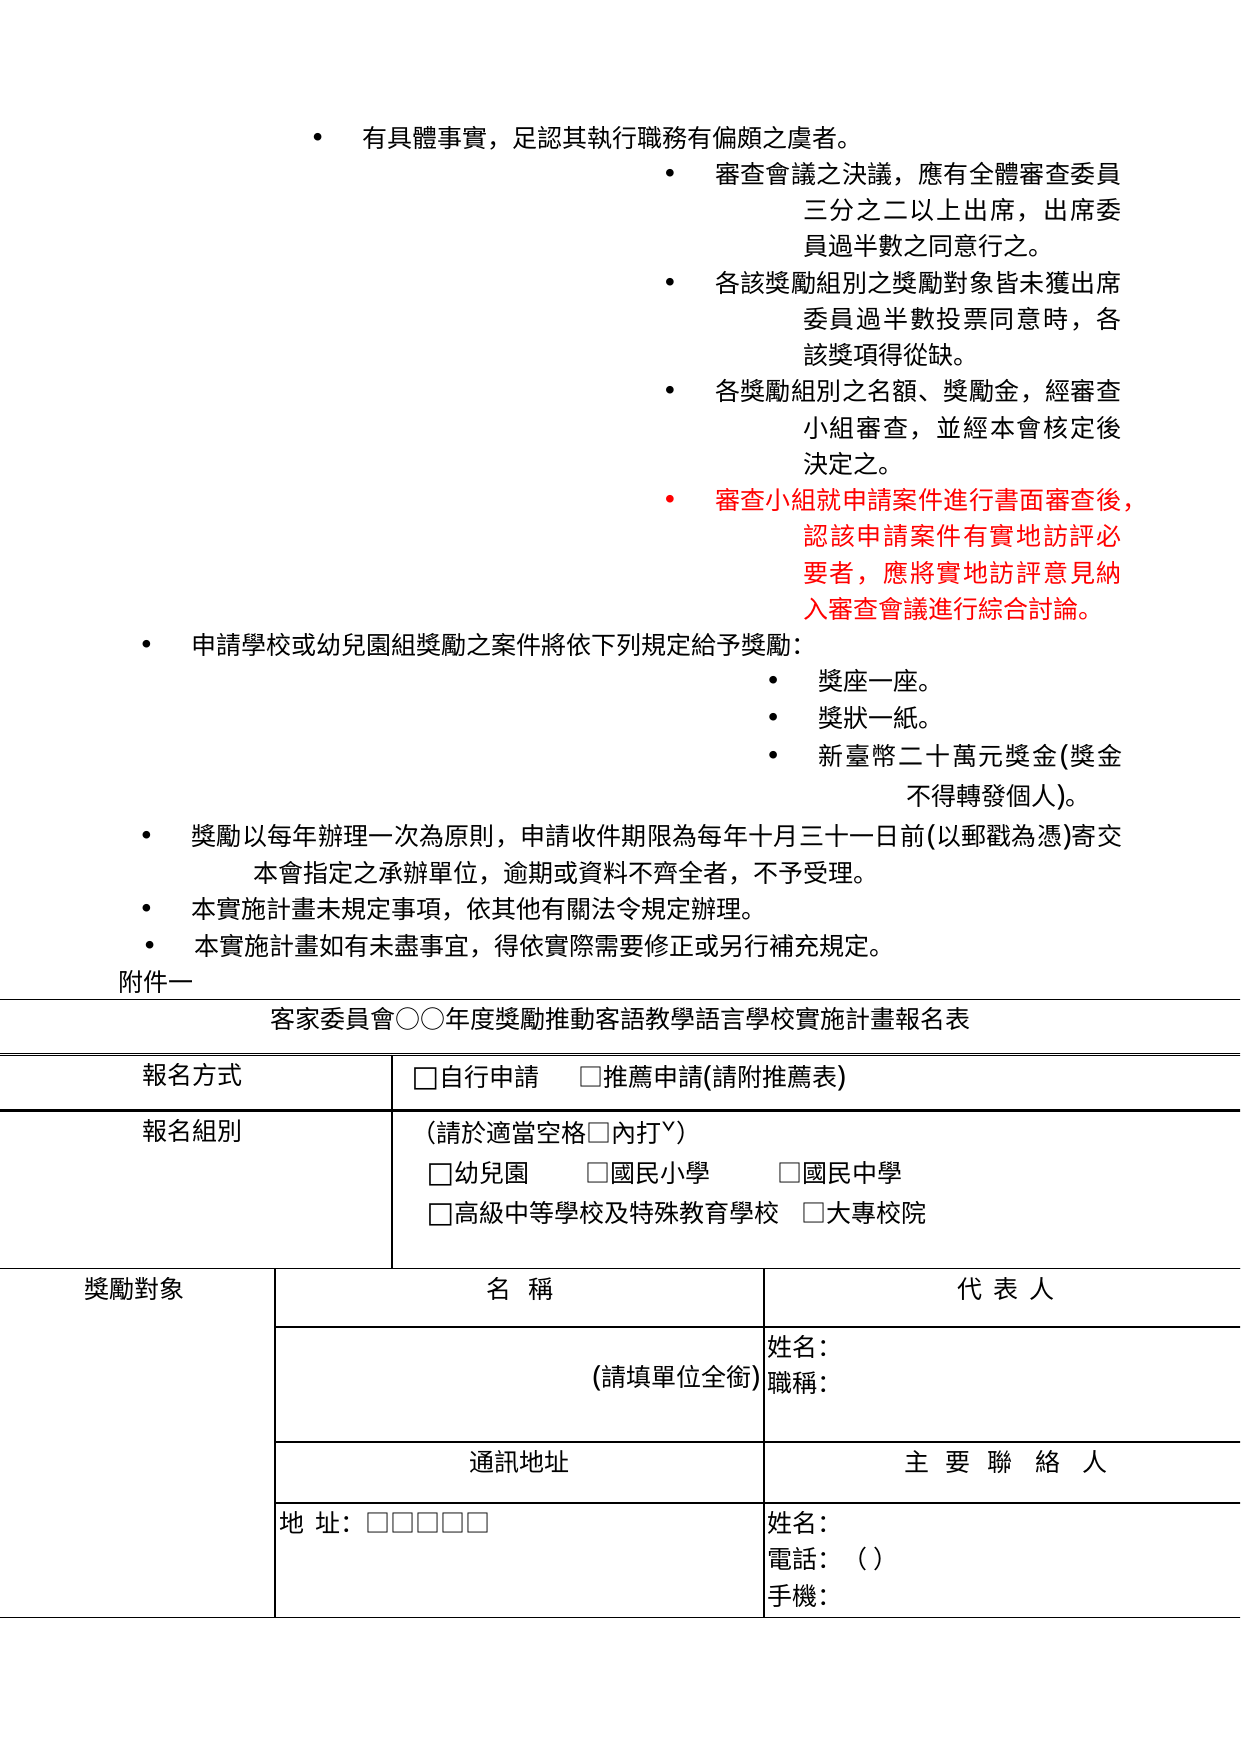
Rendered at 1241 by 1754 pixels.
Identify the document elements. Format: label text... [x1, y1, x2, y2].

list 本實施計畫未規定事項，依其他有關法令規定辦理。 [141, 890, 1122, 926]
table_cell 報名組別 [0, 1112, 391, 1268]
list 獎座一座。 [768, 662, 1122, 698]
list 獎狀一紙。 [768, 698, 1122, 734]
list 各獎勵組別之名額、獎勵金，經審查小組審查，並經本會核定後決定之。 [665, 372, 1122, 481]
table_cell 地 址：□□□□□ [276, 1504, 763, 1617]
table_cell 名 稱 [276, 1269, 763, 1326]
list 本實施計畫如有未盡事宜，得依實際需要修正或另行補充規定。 [144, 926, 1122, 962]
text 附件一 [118, 962, 1122, 998]
list 各該獎勵組別之獎勵對象皆未獲出席委員過半數投票同意時，各該獎項得從缺。 [665, 263, 1122, 372]
list 申請學校或幼兒園組獎勵之案件將依下列規定給予獎勵： [141, 626, 1122, 662]
table_cell 通訊地址 [276, 1443, 763, 1502]
list 審查小組就申請案件進行書面審查後，認該申請案件有實地訪評必要者，應將實地訪評意見納入審查會議進行綜合討論。 [665, 481, 1122, 626]
table_cell 姓名： 電話：（ ） 手機： [765, 1504, 1240, 1617]
list 新臺幣二十萬元獎金(獎金不得轉發個人)。 [768, 734, 1122, 814]
table_cell 獎勵對象 [0, 1269, 274, 1617]
table_cell （請於適當空格□內打ˇ） □幼兒園 □國民小學 □國民中學 □高級中等學校及特殊教育學校 □大專校院 [393, 1112, 1240, 1268]
table_cell 報名方式 [0, 1056, 391, 1109]
table_cell (請填單位全銜) [276, 1328, 763, 1441]
table_cell 代 表 人 [765, 1269, 1240, 1326]
list 獎勵以每年辦理一次為原則，申請收件期限為每年十月三十一日前(以郵戳為憑)寄交本會指定之承辦單位，逾期或資料不齊全者，不予受理。 [141, 814, 1122, 890]
list 有具體事實，足認其執行職務有偏頗之虞者。 [313, 118, 1122, 154]
list 審查會議之決議，應有全體審查委員三分之二以上出席，出席委員過半數之同意行之。 [665, 154, 1122, 263]
table_cell 姓名： 職稱： [765, 1328, 1240, 1441]
table_cell 主 要 聯 絡 人 [765, 1443, 1240, 1502]
table_cell □自行申請 □推薦申請(請附推薦表) [393, 1056, 1240, 1109]
table_header 客家委員會○○年度獎勵推動客語教學語言學校實施計畫報名表 [0, 1000, 1240, 1053]
